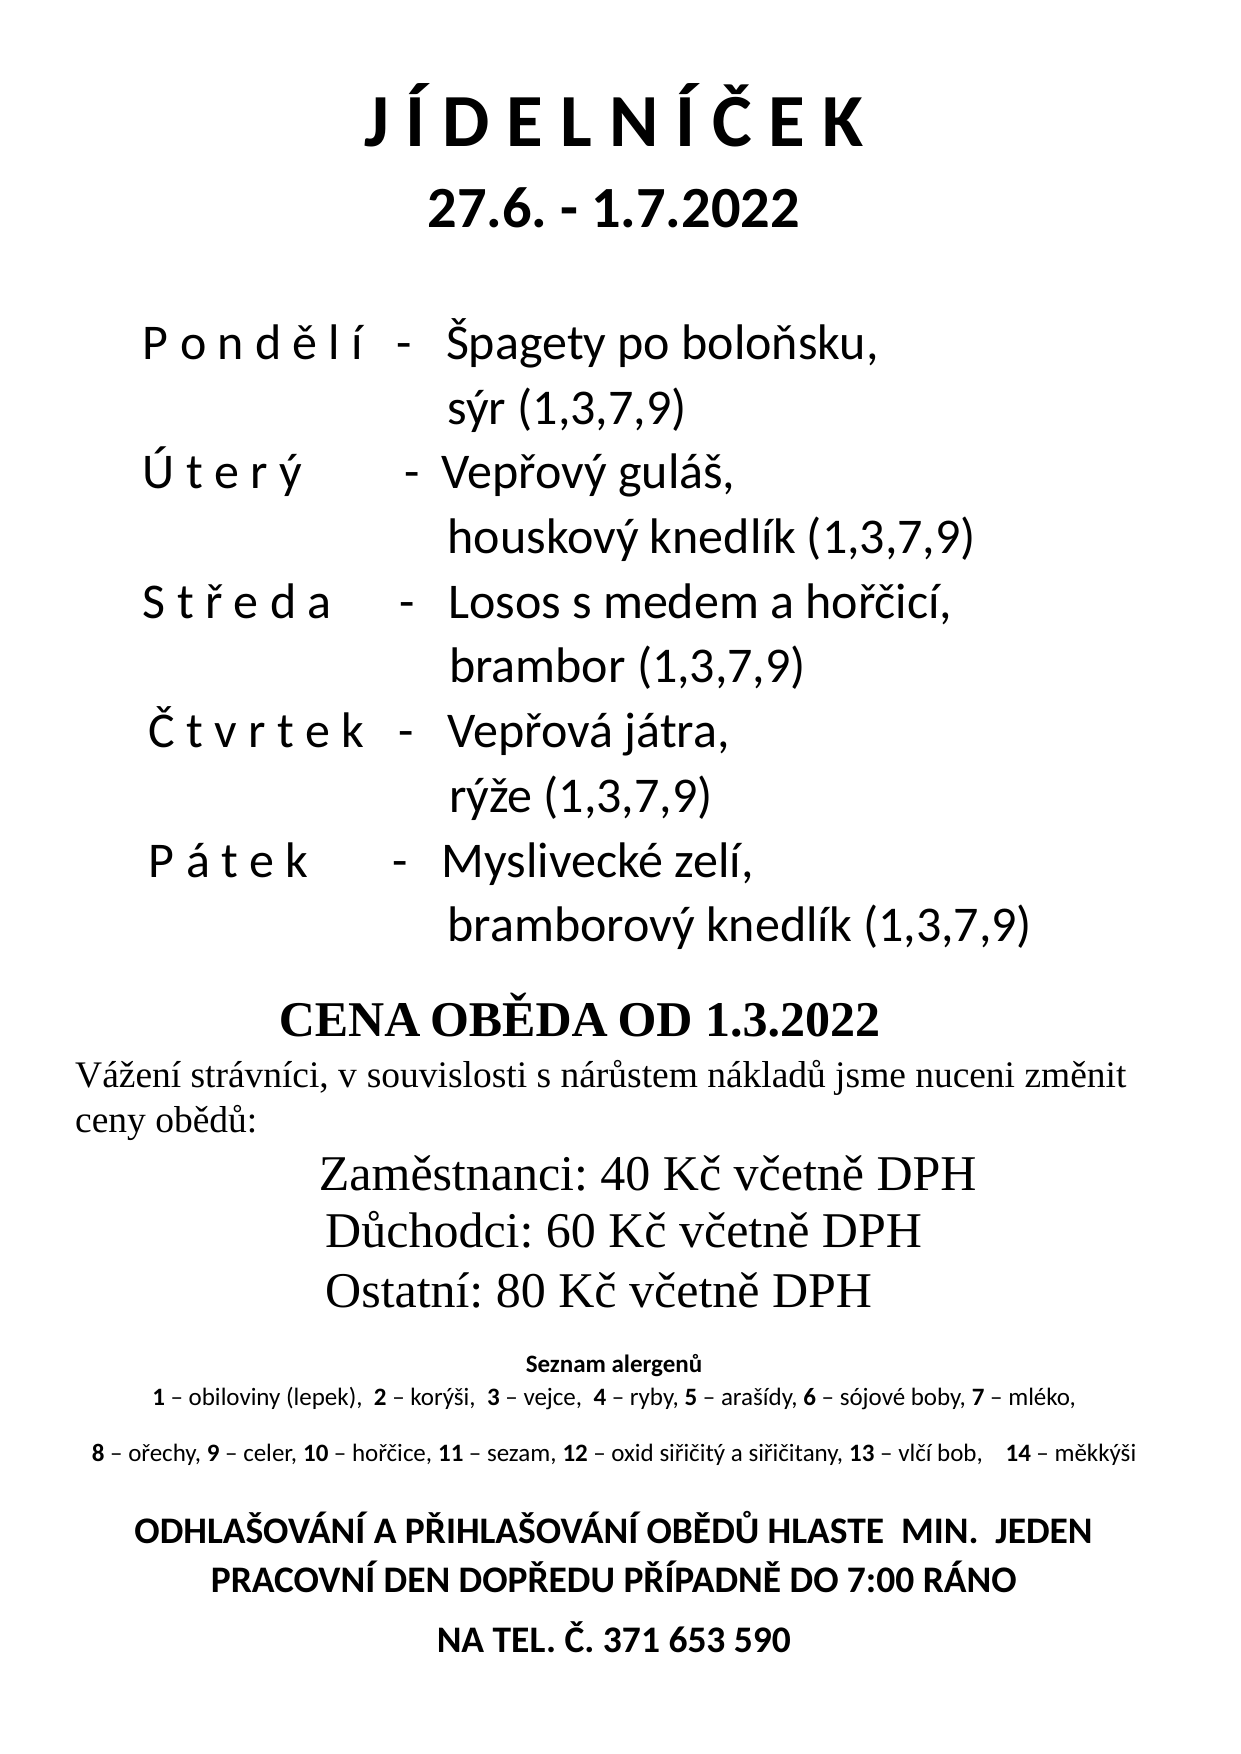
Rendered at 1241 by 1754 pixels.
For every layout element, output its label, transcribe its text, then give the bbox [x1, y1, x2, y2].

text Č t v r t e k - Vepřová játra, [75, 699, 1153, 760]
list 1 – obiloviny (lepek), 2 – korýši, 3 – vejce, 4 – ryby, 5 – arašídy, 6 – sójové boby, 7 – mléko, [75, 1381, 1153, 1411]
text S t ř e d a - Losos s medem a hořčicí, [75, 570, 1153, 631]
text CENA OBĚDA OD 1.3.2022 [75, 987, 1153, 1048]
text P á t e k - Myslivecké zelí, [75, 828, 1153, 889]
text brambor (1,3,7,9) [75, 634, 1153, 695]
text Ú t e r ý - Vepřový guláš, [75, 440, 1153, 501]
text rýže (1,3,7,9) [75, 764, 1153, 825]
text Ostatní: 80 Kč včetně DPH [75, 1258, 1153, 1319]
text P o n d ě l í - Špagety po boloňsku, [75, 311, 1153, 372]
text 27.6. - 1.7.2022 [75, 171, 1153, 242]
text NA TEL. Č. 371 653 590 [75, 1604, 1153, 1665]
text sýr (1,3,7,9) [75, 376, 1153, 437]
list 8 – ořechy, 9 – celer, 10 – hořčice, 11 – sezam, 12 – oxid siřičitý a siřičitany, 13 – vlčí bob, 14 – měkkýši [75, 1413, 1153, 1474]
text houskový knedlík (1,3,7,9) [75, 505, 1153, 566]
text J Í D E L N Í Č E K [75, 74, 1153, 165]
text Zaměstnanci: 40 Kč včetně DPH [75, 1143, 1153, 1201]
text bramborový knedlík (1,3,7,9) [75, 893, 1153, 954]
list Seznam alergenů [75, 1349, 1153, 1379]
text Vážení strávníci, v souvislosti s nárůstem nákladů jsme nuceni změnit ceny obědů: [75, 1052, 1153, 1141]
text ODHLAŠOVÁNÍ A PŘIHLAŠOVÁNÍ OBĚDŮ HLASTE MIN. JEDEN PRACOVNÍ DEN DOPŘEDU PŘÍPADNĚ DO 7:00 RÁNO [75, 1507, 1153, 1601]
text Důchodci: 60 Kč včetně DPH [75, 1201, 1153, 1258]
